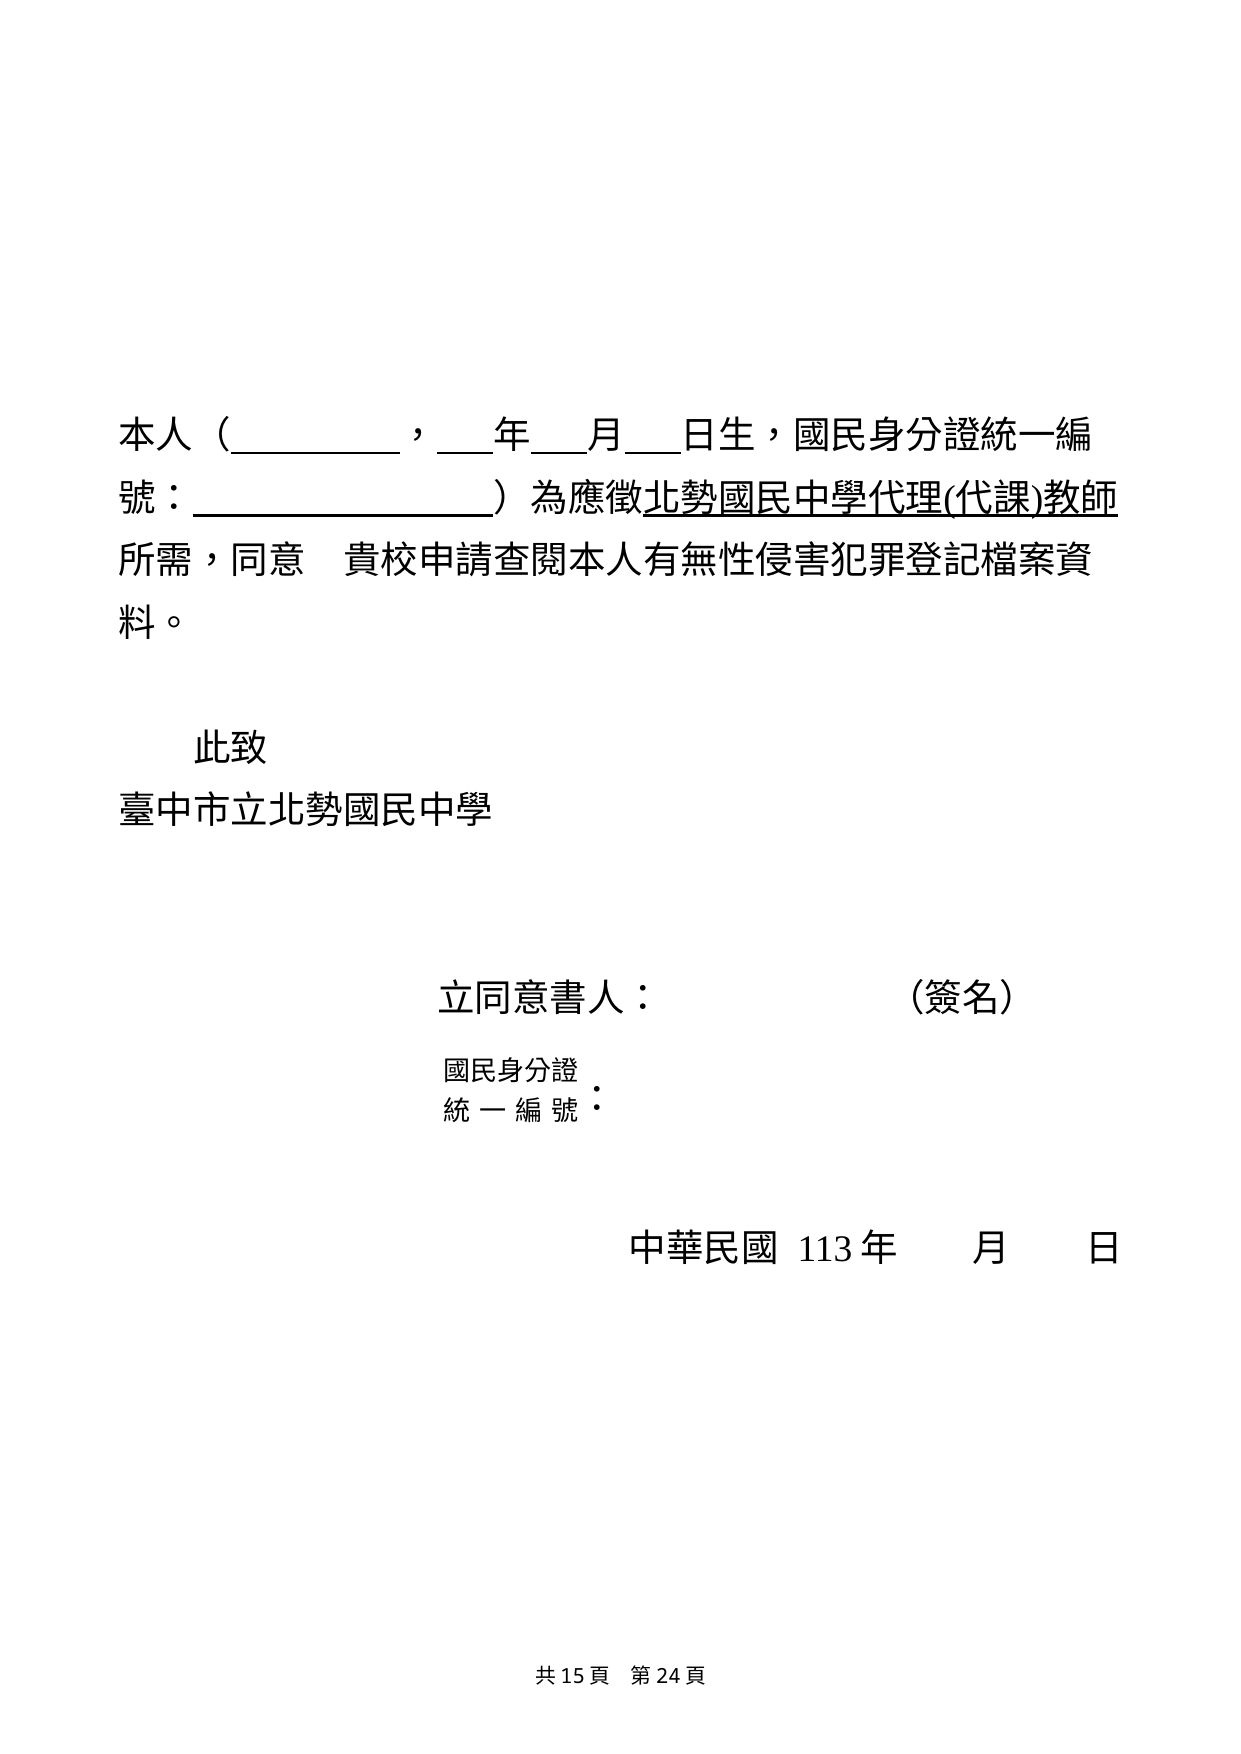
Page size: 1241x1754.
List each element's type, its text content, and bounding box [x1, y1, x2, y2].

text 臺中市立北勢國民中學 [118, 766, 1122, 828]
text 中華民國 113年 月 日 [118, 1203, 1122, 1266]
text 本人（ ， 年 月 日生，國民身分證統一編號： ）為應徵北勢國民中學代理(代課)教師所需，同意 貴校申請查閱本人有無性侵害犯罪登記檔案資料。 [118, 391, 1122, 641]
text 此致 [118, 703, 1122, 766]
text 國民身分證統一編號： [118, 1016, 1122, 1141]
text 立同意書人： （簽名） [118, 953, 1122, 1016]
